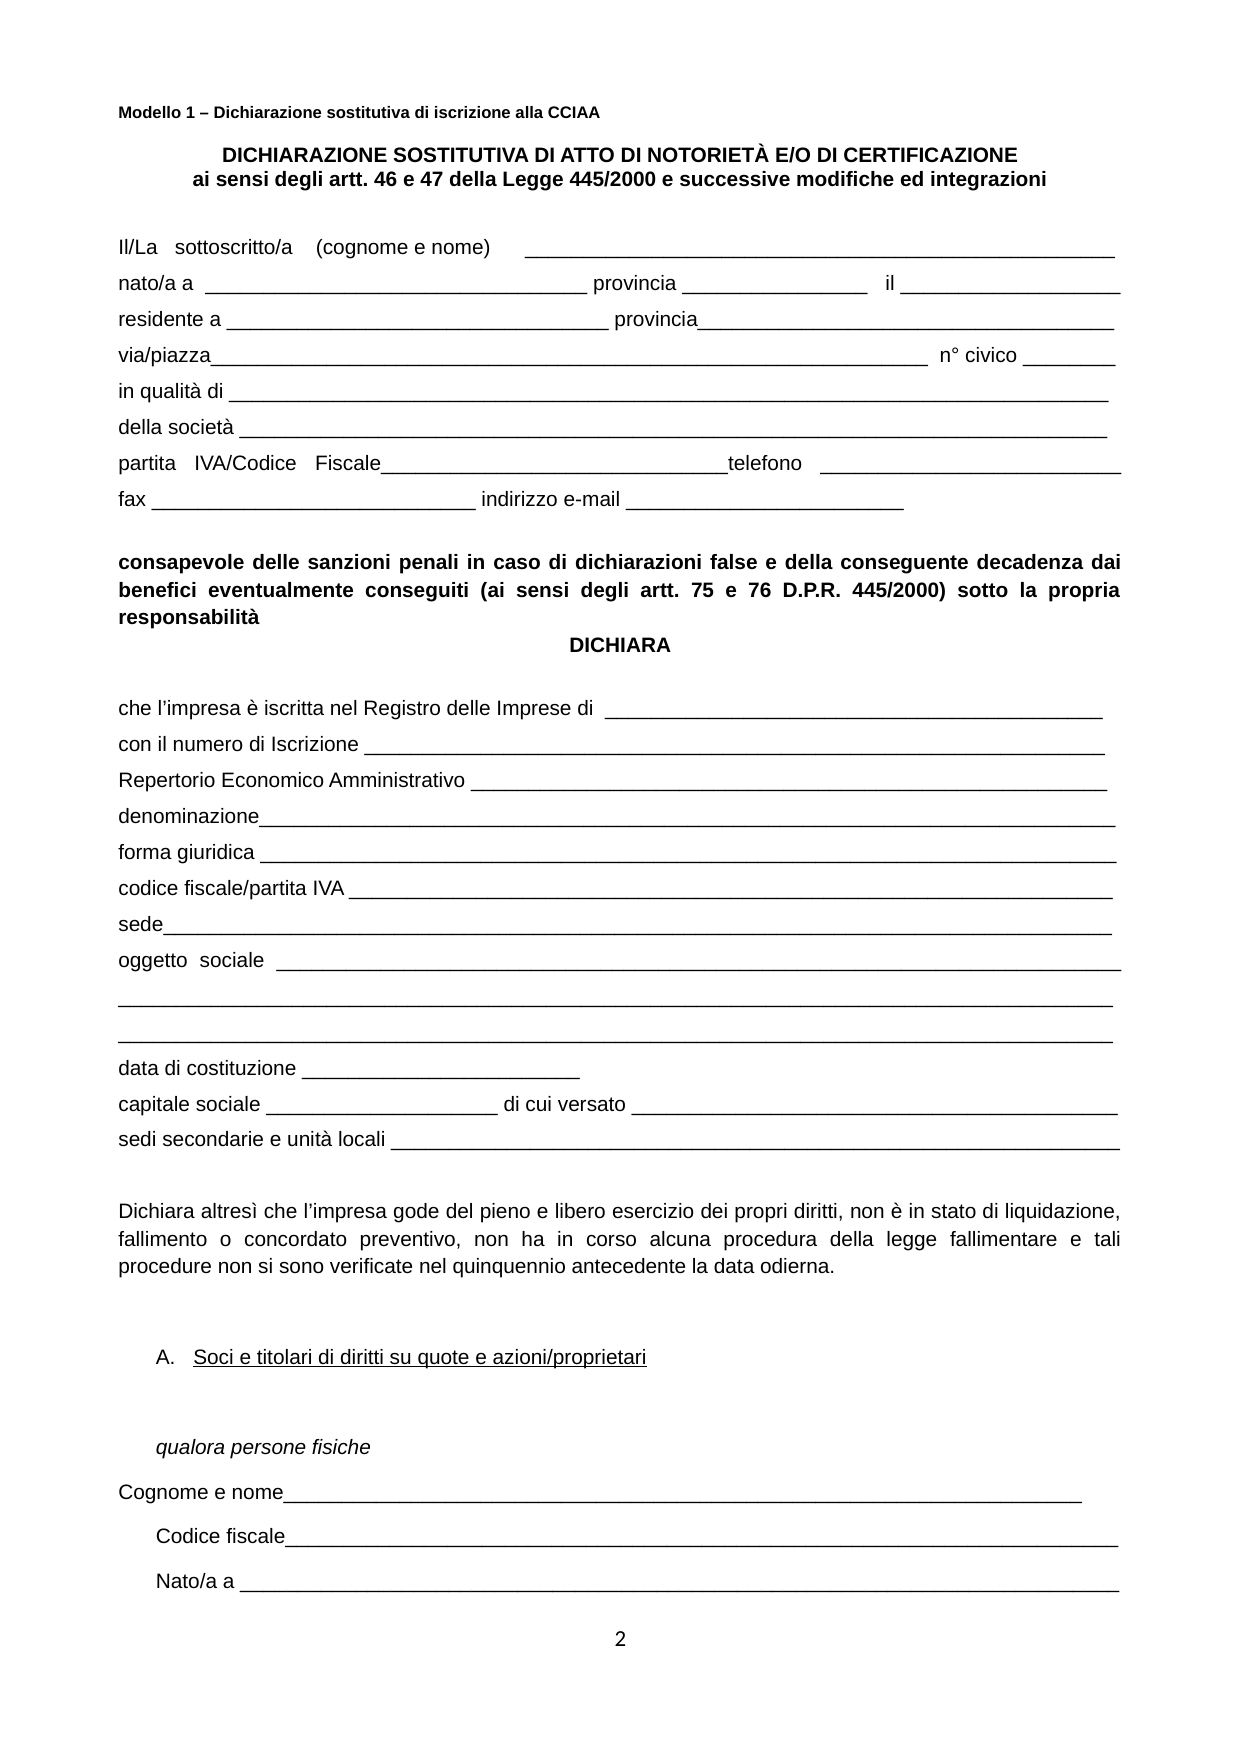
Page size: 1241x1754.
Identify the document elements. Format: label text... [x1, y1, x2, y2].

text Repertorio Economico Amministrativo _______________________________________________________ [118, 768, 1122, 792]
text sede__________________________________________________________________________________ [118, 912, 1122, 936]
text DICHIARA [118, 633, 1122, 657]
text codice fiscale/partita IVA __________________________________________________________________ [118, 876, 1122, 900]
text che l’impresa è iscritta nel Registro delle Imprese di ___________________________________________ [118, 696, 1122, 720]
text partita IVA/Codice Fiscale______________________________telefono __________________________ fax ____________________________ indirizzo e-mail ________________________ [118, 451, 1122, 511]
text Modello 1 – Dichiarazione sostitutiva di iscrizione alla CCIAA [118, 102, 1122, 122]
text denominazione__________________________________________________________________________ [118, 804, 1122, 828]
list Soci e titolari di diritti su quote e azioni/proprietari [156, 1345, 1122, 1369]
text in qualità di ____________________________________________________________________________ [118, 379, 1122, 403]
text nato/a a _________________________________ provincia ________________ il ___________________ residente a _________________________________ provincia____________________________________ [118, 271, 1122, 331]
text qualora persone fisiche [118, 1435, 1122, 1459]
text sedi secondarie e unità locali _______________________________________________________________ [118, 1127, 1122, 1151]
text della società ___________________________________________________________________________ [118, 415, 1122, 439]
text Dichiara altresì che l’impresa gode del pieno e libero esercizio dei propri diritti, non è in stato di liquidazione, fallimento o concordato preventivo, non ha in corso alcuna procedura della legge fallimentare e tali procedure non si sono verificate nel quinquennio antecedente la data odierna. [118, 1199, 1122, 1278]
text capitale sociale ____________________ di cui versato __________________________________________ [118, 1091, 1122, 1115]
text con il numero di Iscrizione ________________________________________________________________ [118, 732, 1122, 756]
text data di costituzione ________________________ [118, 1055, 1122, 1079]
subtitle DICHIARAZIONE SOSTITUTIVA DI ATTO DI NOTORIETÀ E/O DI CERTIFICAZIONE [118, 142, 1122, 166]
text Codice fiscale________________________________________________________________________ [118, 1524, 1122, 1548]
subtitle ai sensi degli artt. 46 e 47 della Legge 445/2000 e successive modifiche ed integrazioni [118, 166, 1122, 190]
text oggetto sociale _________________________________________________________________________ ____________________________________________________________________________________________________________________________________________________________________________ [118, 948, 1122, 1043]
text consapevole delle sanzioni penali in caso di dichiarazioni false e della conseguente decadenza dai benefici eventualmente conseguiti (ai sensi degli artt. 75 e 76 D.P.R. 445/2000) sotto la propria responsabilità [118, 550, 1122, 629]
list Cognome e nome_____________________________________________________________________ [0, 1479, 1122, 1503]
text forma giuridica __________________________________________________________________________ [118, 840, 1122, 864]
text via/piazza______________________________________________________________ n° civico ________ [118, 343, 1122, 367]
text Nato/a a ____________________________________________________________________________ [118, 1569, 1122, 1593]
text Il/La sottoscritto/a (cognome e nome) ___________________________________________________ [118, 235, 1122, 259]
